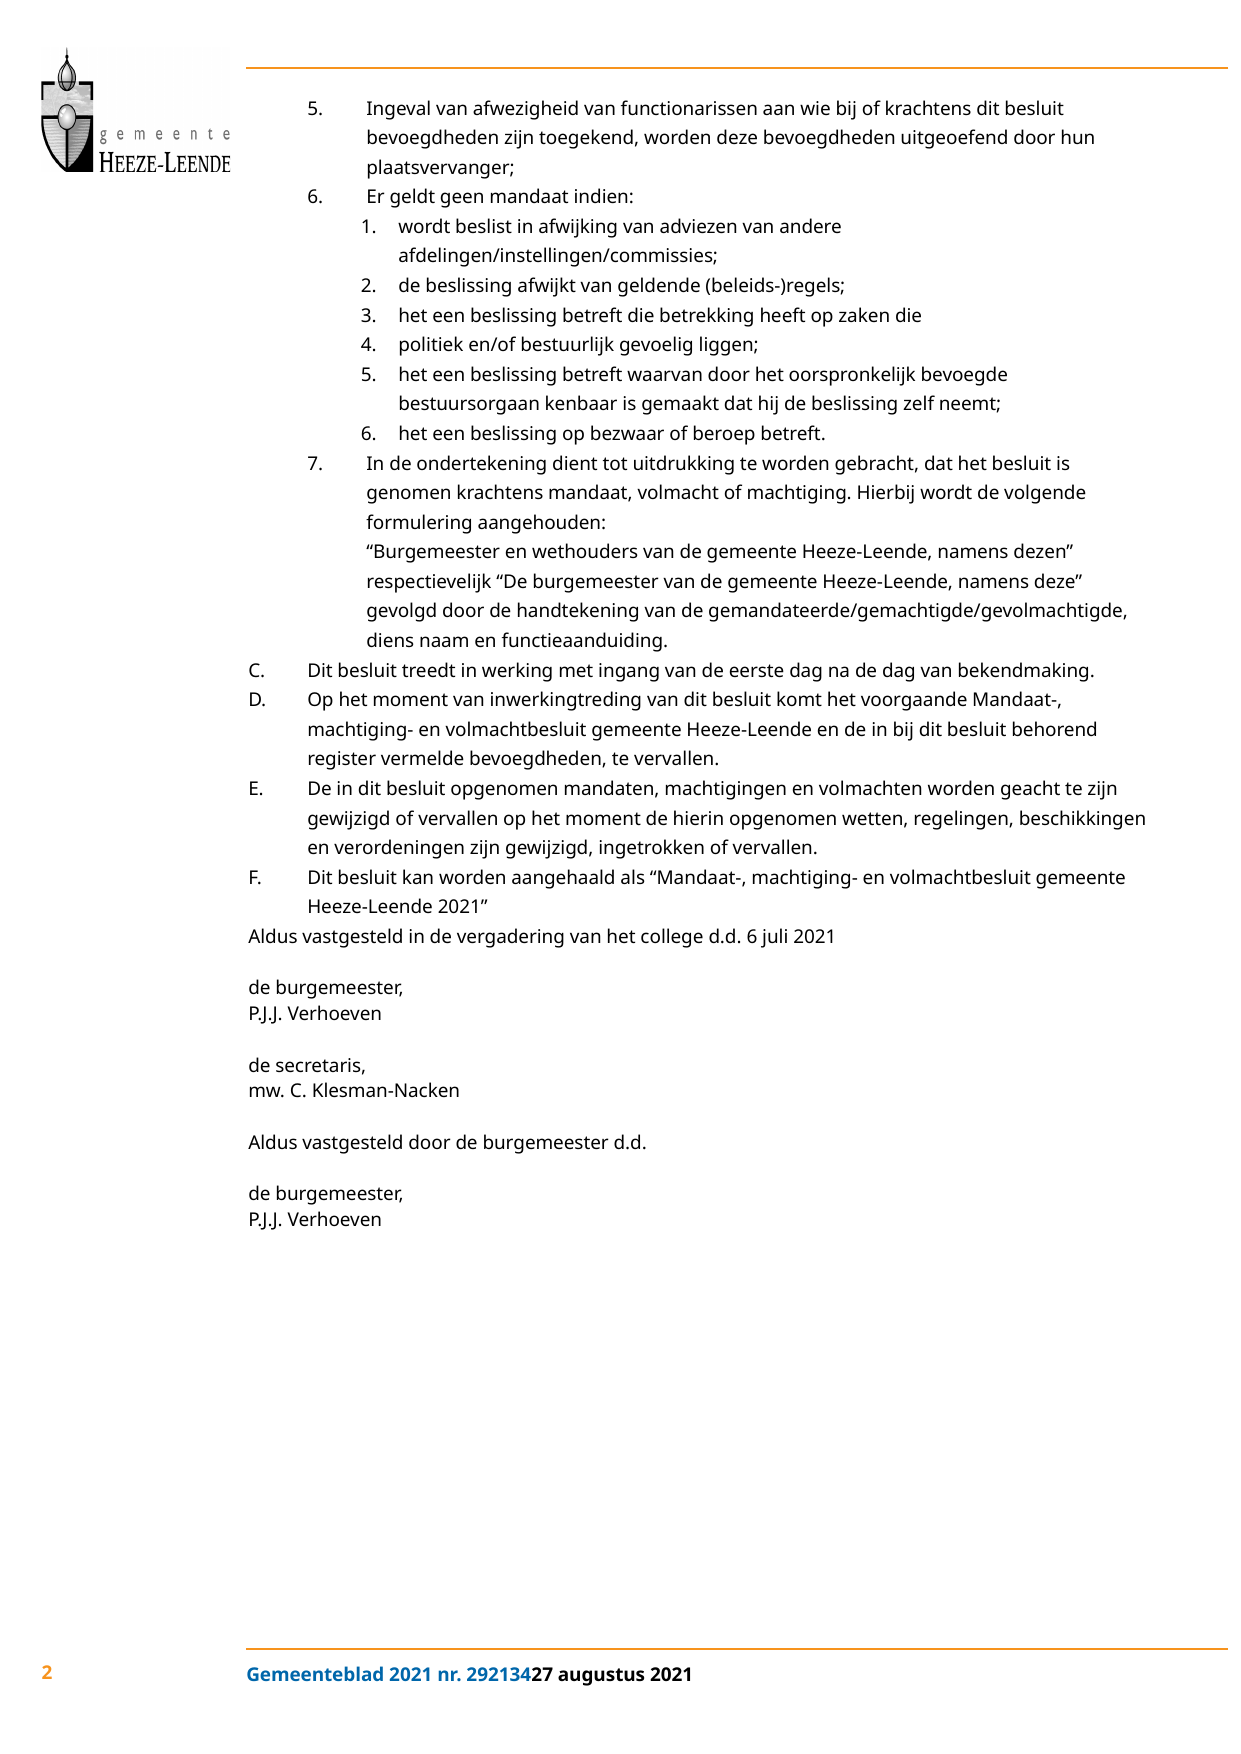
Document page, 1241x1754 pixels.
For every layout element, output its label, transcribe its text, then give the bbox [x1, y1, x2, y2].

list het een beslissing betreft waarvan door het oorspronkelijk bevoegde bestuursorgaan kenbaar is gemaakt dat hij de beslissing zelf neemt; [361, 361, 1152, 416]
list politiek en/of bestuurlijk gevoelig liggen; [361, 331, 1152, 357]
text Aldus vastgesteld door de burgemeester d.d. [248, 1129, 1152, 1155]
list het een beslissing op bezwaar of beroep betreft. [361, 420, 1152, 446]
list Er geldt geen mandaat indien: [307, 183, 1152, 209]
list In de ondertekening dient tot uitdrukking te worden gebracht, dat het besluit is genomen krachtens mandaat, volmacht of machtiging. Hierbij wordt de volgende formulering aangehouden: [307, 450, 1152, 535]
text P.J.J. Verhoeven [248, 1206, 1152, 1232]
text de burgemeester, [248, 1180, 1152, 1206]
list de beslissing afwijkt van geldende (beleids-)regels; [361, 272, 1152, 298]
list Dit besluit kan worden aangehaald als “Mandaat-, machtiging- en volmachtbesluit gemeente Heeze-Leende 2021” [248, 864, 1152, 919]
text P.J.J. Verhoeven [248, 1000, 1152, 1026]
list Dit besluit treedt in werking met ingang van de eerste dag na de dag van bekendmaking. [248, 657, 1152, 683]
list Op het moment van inwerkingtreding van dit besluit komt het voorgaande Mandaat-, machtiging- en volmachtbesluit gemeente Heeze-Leende en de in bij dit besluit behorend register vermelde bevoegdheden, te vervallen. [248, 686, 1152, 771]
list wordt beslist in afwijking van adviezen van andere afdelingen/instellingen/commissies; [361, 213, 1152, 268]
list “Burgemeester en wethouders van de gemeente Heeze-Leende, namens dezen” respectievelijk “De burgemeester van de gemeente Heeze-Leende, namens deze” gevolgd door de handtekening van de gemandateerde/gemachtigde/gevolmachtigde, diens naam en functieaanduiding. [307, 538, 1152, 653]
text de burgemeester, [248, 974, 1152, 1000]
text de secretaris, [248, 1052, 1152, 1077]
text mw. C. Klesman-Nacken [248, 1077, 1152, 1103]
list De in dit besluit opgenomen mandaten, machtigingen en volmachten worden geacht te zijn gewijzigd of vervallen op het moment de hierin opgenomen wetten, regelingen, beschikkingen en verordeningen zijn gewijzigd, ingetrokken of vervallen. [248, 775, 1152, 860]
text Aldus vastgesteld in de vergadering van het college d.d. 6 juli 2021 [248, 923, 1152, 949]
picture [41, 47, 231, 172]
list het een beslissing betreft die betrekking heeft op zaken die [361, 302, 1152, 328]
list Ingeval van afwezigheid van functionarissen aan wie bij of krachtens dit besluit bevoegdheden zijn toegekend, worden deze bevoegdheden uitgeoefend door hun plaatsvervanger; [307, 95, 1152, 180]
